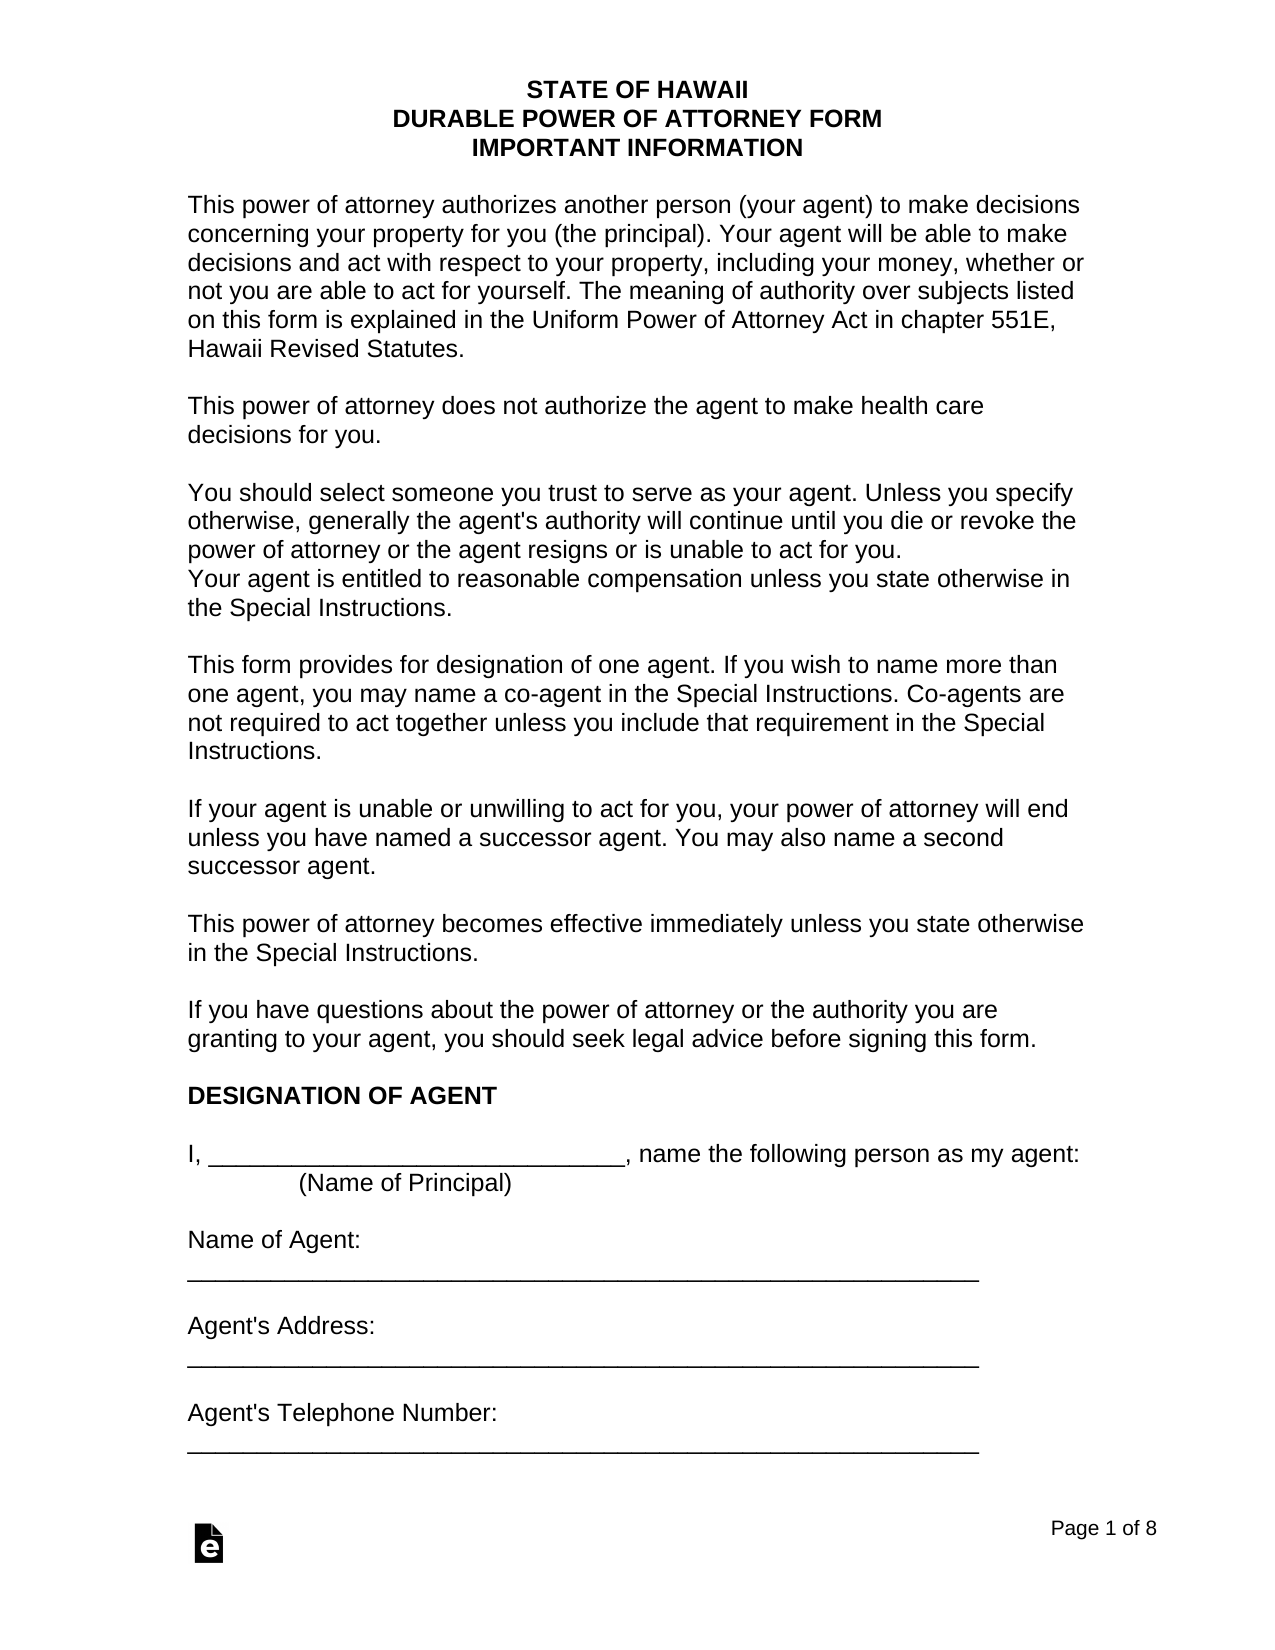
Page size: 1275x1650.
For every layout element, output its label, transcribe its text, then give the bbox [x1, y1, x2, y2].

text DURABLE POWER OF ATTORNEY FORM [187, 104, 1087, 132]
text Your agent is entitled to reasonable compensation unless you state otherwise in the Special Instructions. [187, 564, 1087, 621]
text IMPORTANT INFORMATION [187, 132, 1087, 161]
text This power of attorney becomes effective immediately unless you state otherwise in the Special Instructions. [187, 909, 1087, 966]
text Agent's Address: [187, 1311, 1087, 1340]
text This power of attorney authorizes another person (your agent) to make decisions concerning your property for you (the principal). Your agent will be able to make decisions and act with respect to your property, including your money, whether or not you are able to act for yourself. The meaning of authority over subjects listed on this form is explained in the Uniform Power of Attorney Act in chapter 551E, Hawaii Revised Statutes. [187, 190, 1087, 362]
text Name of Agent: [187, 1225, 1087, 1254]
text If you have questions about the power of attorney or the authority you are granting to your agent, you should seek legal advice before signing this form. [187, 995, 1087, 1052]
text _________________________________________________________ [187, 1426, 1087, 1455]
text I, ______________________________, name the following person as my agent: [187, 1139, 1087, 1167]
text This form provides for designation of one agent. If you wish to name more than one agent, you may name a co-agent in the Special Instructions. Co-agents are not required to act together unless you include that requirement in the Special Instructions. [187, 650, 1087, 765]
text You should select someone you trust to serve as your agent. Unless you specify otherwise, generally the agent's authority will continue until you die or revoke the power of attorney or the agent resigns or is unable to act for you. [187, 477, 1087, 564]
text This power of attorney does not authorize the agent to make health care decisions for you. [187, 391, 1087, 449]
text _________________________________________________________ [187, 1254, 1087, 1282]
text If your agent is unable or unwilling to act for you, your power of attorney will end unless you have named a successor agent. You may also name a second successor agent. [187, 794, 1087, 880]
text (Name of Principal) [187, 1167, 1087, 1196]
text DESIGNATION OF AGENT [187, 1081, 1087, 1110]
text STATE OF HAWAII [187, 75, 1087, 104]
text _________________________________________________________ [187, 1340, 1087, 1369]
text Agent's Telephone Number: [187, 1397, 1087, 1426]
